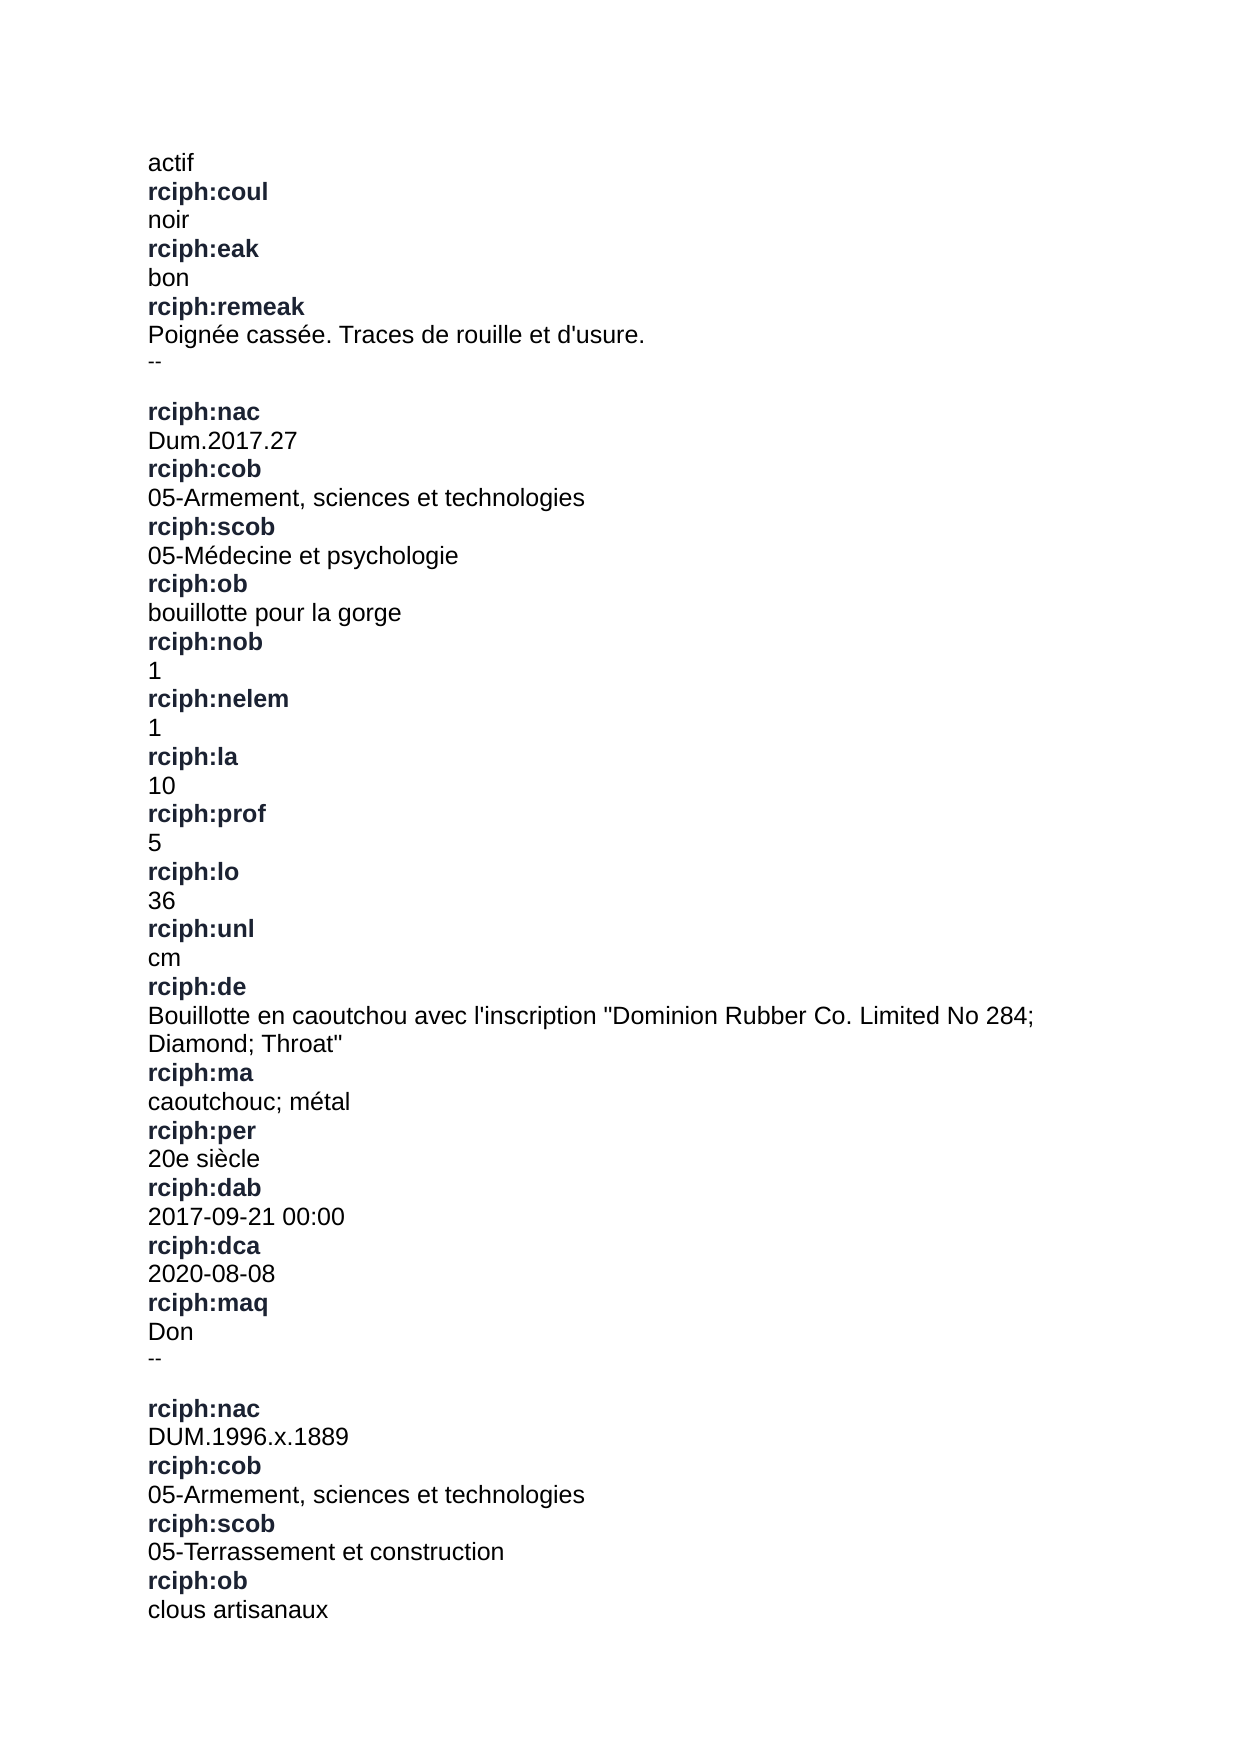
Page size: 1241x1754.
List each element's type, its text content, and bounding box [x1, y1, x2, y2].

text rciph:nac [148, 397, 1092, 426]
text Poignée cassée. Traces de rouille et d'usure. [148, 320, 1092, 349]
text rciph:per [148, 1116, 1092, 1144]
text Dum.2017.27 [148, 426, 1092, 454]
text rciph:scob [148, 512, 1092, 541]
text rciph:dab [148, 1173, 1092, 1202]
text rciph:cob [148, 1451, 1092, 1480]
text rciph:prof [148, 799, 1092, 828]
text rciph:nelem [148, 684, 1092, 713]
text caoutchouc; métal [148, 1087, 1092, 1116]
text 05-Terrassement et construction [148, 1537, 1092, 1566]
text 1 [148, 656, 1092, 684]
text clous artisanaux [148, 1595, 1092, 1623]
text rciph:nob [148, 627, 1092, 656]
text rciph:maq [148, 1288, 1092, 1317]
text 10 [148, 771, 1092, 799]
text -- [148, 1346, 1092, 1369]
text rciph:unl [148, 914, 1092, 943]
text rciph:ob [148, 1566, 1092, 1595]
text rciph:eak [148, 234, 1092, 263]
text rciph:scob [148, 1508, 1092, 1537]
text 05-Médecine et psychologie [148, 541, 1092, 569]
text 2017-09-21 00:00 [148, 1202, 1092, 1231]
text 05-Armement, sciences et technologies [148, 1480, 1092, 1508]
text rciph:coul [148, 176, 1092, 205]
text rciph:lo [148, 857, 1092, 886]
text rciph:de [148, 972, 1092, 1001]
text 20e siècle [148, 1144, 1092, 1173]
text bouillotte pour la gorge [148, 598, 1092, 627]
text -- [148, 349, 1092, 373]
text rciph:la [148, 742, 1092, 771]
text rciph:cob [148, 454, 1092, 483]
text 1 [148, 713, 1092, 742]
text rciph:ob [148, 569, 1092, 598]
text rciph:dca [148, 1231, 1092, 1259]
text 36 [148, 886, 1092, 914]
text bon [148, 263, 1092, 291]
text DUM.1996.x.1889 [148, 1422, 1092, 1451]
text 5 [148, 828, 1092, 857]
text noir [148, 205, 1092, 234]
text Bouillotte en caoutchou avec l'inscription "Dominion Rubber Co. Limited No 284; Diamond; Throat" [148, 1001, 1092, 1058]
text 2020-08-08 [148, 1259, 1092, 1288]
text Don [148, 1317, 1092, 1346]
text rciph:remeak [148, 291, 1092, 320]
text rciph:nac [148, 1393, 1092, 1422]
text actif [148, 148, 1092, 176]
text rciph:ma [148, 1058, 1092, 1087]
text cm [148, 943, 1092, 972]
text 05-Armement, sciences et technologies [148, 483, 1092, 512]
